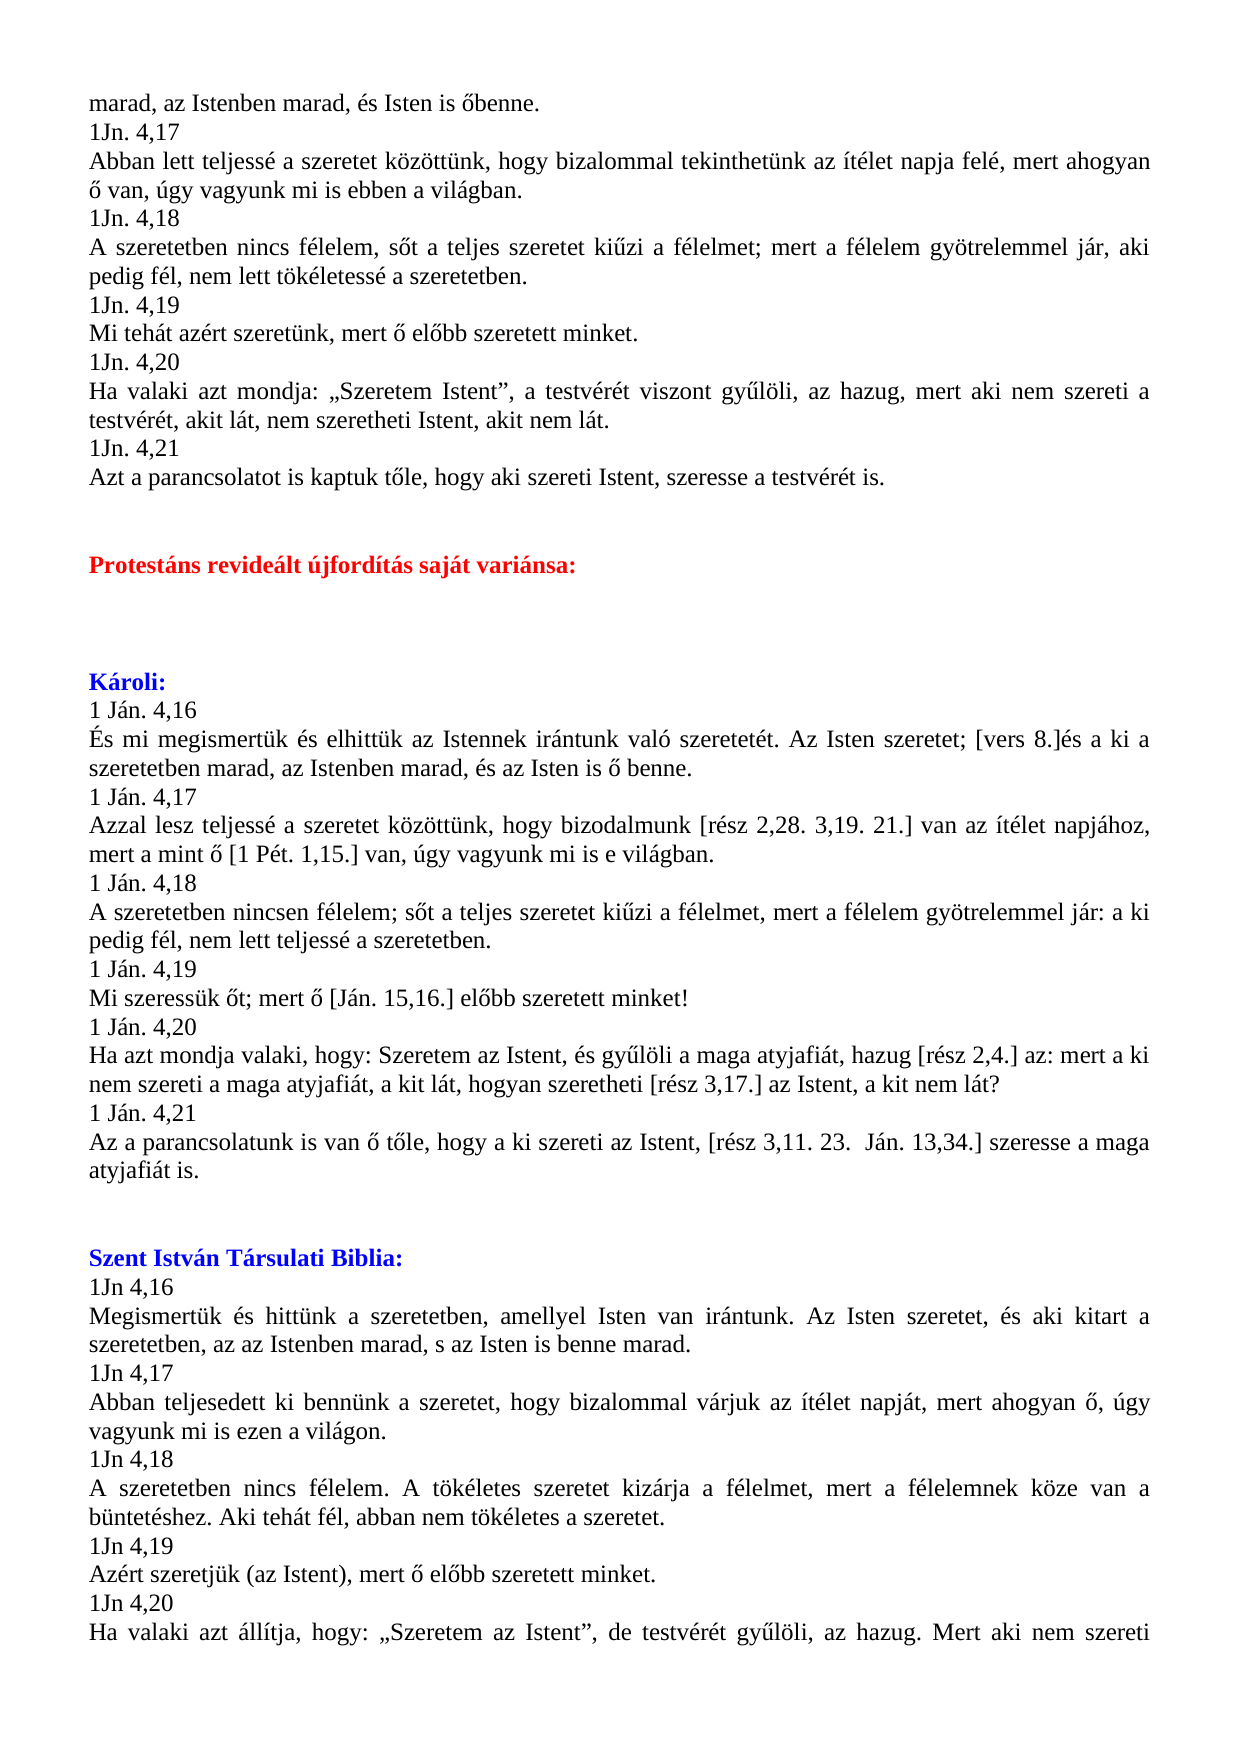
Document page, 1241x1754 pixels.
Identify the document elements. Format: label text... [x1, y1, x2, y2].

text 1 Ján. 4,17 [88, 782, 1152, 810]
text Ha azt mondja valaki, hogy: Szeretem az Istent, és gyűlöli a maga atyjafiát, hazug [rész 2,4.] az: mert a ki nem szereti a maga atyjafiát, a kit lát, hogyan szeretheti [rész 3,17.] az Istent, a kit nem lát? [88, 1040, 1152, 1098]
text marad, az Istenben marad, és Isten is őbenne. [88, 88, 1152, 117]
text A szeretetben nincs félelem, sőt a teljes szeretet kiűzi a félelmet; mert a félelem gyötrelemmel jár, aki pedig fél, nem lett tökéletessé a szeretetben. [88, 232, 1152, 290]
text 1Jn. 4,19 [88, 290, 1152, 318]
text A szeretetben nincsen félelem; sőt a teljes szeretet kiűzi a félelmet, mert a félelem gyötrelemmel jár: a ki pedig fél, nem lett teljessé a szeretetben. [88, 897, 1152, 954]
text Azzal lesz teljessé a szeretet közöttünk, hogy bizodalmunk [rész 2,28. 3,19. 21.] van az ítélet napjához, mert a mint ő [1 Pét. 1,15.] van, úgy vagyunk mi is e világban. [88, 810, 1152, 868]
text 1Jn 4,20 [88, 1588, 1152, 1617]
text 1Jn 4,18 [88, 1444, 1152, 1473]
text 1Jn. 4,17 [88, 117, 1152, 146]
text 1 Ján. 4,18 [88, 868, 1152, 897]
text 1Jn 4,19 [88, 1531, 1152, 1559]
text 1Jn. 4,20 [88, 347, 1152, 376]
text Abban teljesedett ki bennünk a szeretet, hogy bizalommal várjuk az ítélet napját, mert ahogyan ő, úgy vagyunk mi is ezen a világon. [88, 1387, 1152, 1444]
text Ha valaki azt állítja, hogy: „Szeretem az Istent”, de testvérét gyűlöli, az hazug. Mert aki nem szereti [88, 1617, 1152, 1646]
text 1Jn. 4,21 [88, 433, 1152, 462]
text A szeretetben nincs félelem. A tökéletes szeretet kizárja a félelmet, mert a félelemnek köze van a büntetéshez. Aki tehát fél, abban nem tökéletes a szeretet. [88, 1473, 1152, 1531]
text Abban lett teljessé a szeretet közöttünk, hogy bizalommal tekinthetünk az ítélet napja felé, mert ahogyan ő van, úgy vagyunk mi is ebben a világban. [88, 146, 1152, 203]
text Az a parancsolatunk is van ő tőle, hogy a ki szereti az Istent, [rész 3,11. 23. Ján. 13,34.] szeresse a maga atyjafiát is. [88, 1127, 1152, 1184]
text Szent István Társulati Biblia: [88, 1243, 1152, 1272]
text 1Jn 4,16 [88, 1272, 1152, 1301]
text Azért szeretjük (az Istent), mert ő előbb szeretett minket. [88, 1559, 1152, 1588]
text Mi tehát azért szeretünk, mert ő előbb szeretett minket. [88, 318, 1152, 347]
text Azt a parancsolatot is kaptuk tőle, hogy aki szereti Istent, szeresse a testvérét is. [88, 462, 1152, 491]
text Protestáns revideált újfordítás saját variánsa: [88, 550, 1152, 579]
text Károli: [88, 667, 1152, 695]
text Ha valaki azt mondja: „Szeretem Istent”, a testvérét viszont gyűlöli, az hazug, mert aki nem szereti a testvérét, akit lát, nem szeretheti Istent, akit nem lát. [88, 376, 1152, 433]
text 1Jn. 4,18 [88, 203, 1152, 232]
text 1 Ján. 4,20 [88, 1012, 1152, 1040]
text Mi szeressük őt; mert ő [Ján. 15,16.] előbb szeretett minket! [88, 983, 1152, 1012]
text 1 Ján. 4,21 [88, 1098, 1152, 1127]
text 1Jn 4,17 [88, 1358, 1152, 1387]
text Megismertük és hittünk a szeretetben, amellyel Isten van irántunk. Az Isten szeretet, és aki kitart a szeretetben, az az Istenben marad, s az Isten is benne marad. [88, 1301, 1152, 1358]
text 1 Ján. 4,16 [88, 695, 1152, 724]
text 1 Ján. 4,19 [88, 954, 1152, 983]
text És mi megismertük és elhittük az Istennek irántunk való szeretetét. Az Isten szeretet; [vers 8.]és a ki a szeretetben marad, az Istenben marad, és az Isten is ő benne. [88, 724, 1152, 782]
